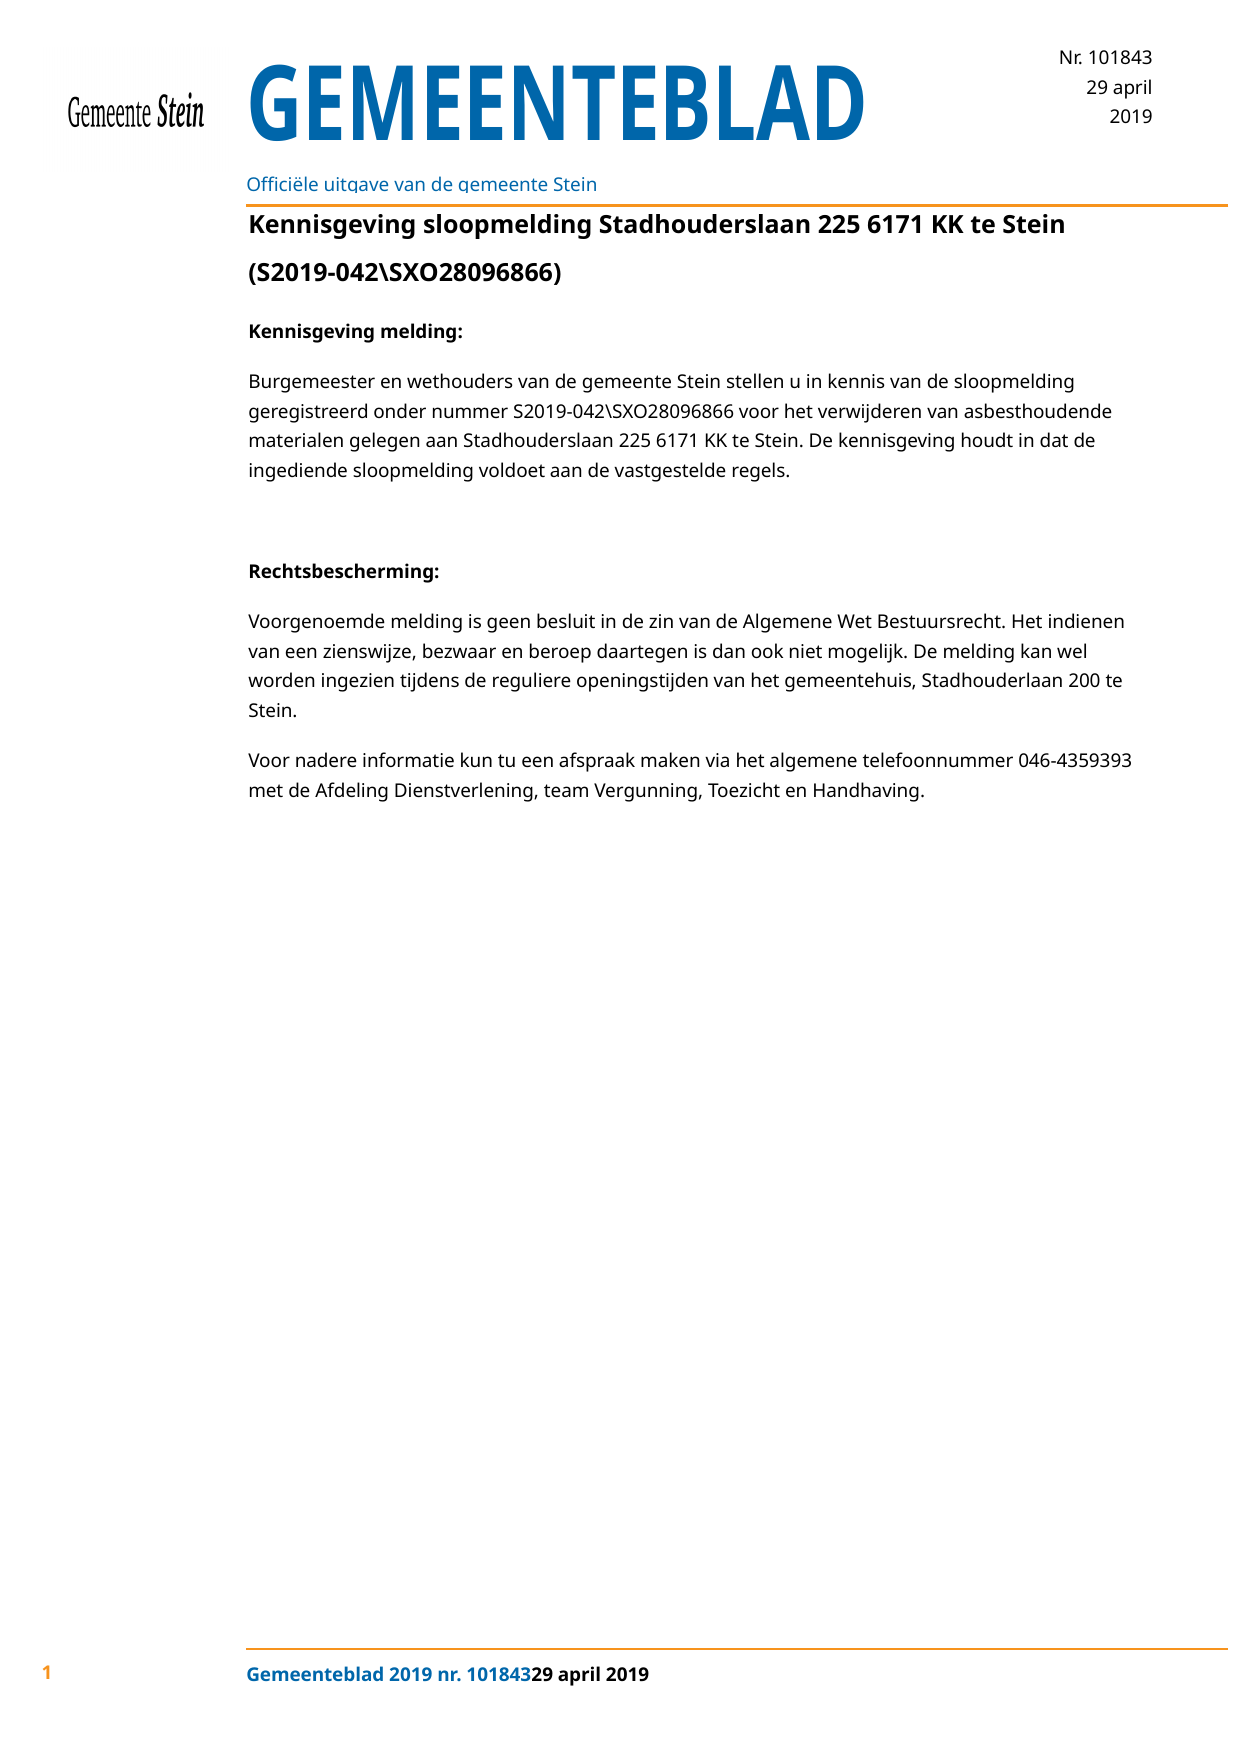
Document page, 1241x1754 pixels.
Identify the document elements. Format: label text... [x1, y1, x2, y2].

text Voor nadere informatie kun tu een afspraak maken via het algemene telefoonnummer 046-4359393 met de Afdeling Dienstverlening, team Vergunning, Toezicht en Handhaving. [248, 747, 1152, 803]
text Voorgenoemde melding is geen besluit in de zin van de Algemene Wet Bestuursrecht. Het indienen van een zienswijze, bezwaar en beroep daartegen is dan ook niet mogelijk. De melding kan wel worden ingezien tijdens de reguliere openingstijden van het gemeentehuis, Stadhouderlaan 200 te Stein. [248, 608, 1152, 723]
text Kennisgeving sloopmelding Stadhouderslaan 225 6171 KK te Stein (S2019-042\SXO28096866) [248, 207, 1152, 288]
text Kennisgeving melding: [248, 318, 1152, 344]
text Rechtsbescherming: [248, 558, 1152, 584]
picture [41, 47, 231, 172]
text Burgemeester en wethouders van de gemeente Stein stellen u in kennis van de sloopmelding geregistreerd onder nummer S2019-042\SXO28096866 voor het verwijderen van asbesthoudende materialen gelegen aan Stadhouderslaan 225 6171 KK te Stein. De kennisgeving houdt in dat de ingediende sloopmelding voldoet aan de vastgestelde regels. [248, 368, 1152, 483]
